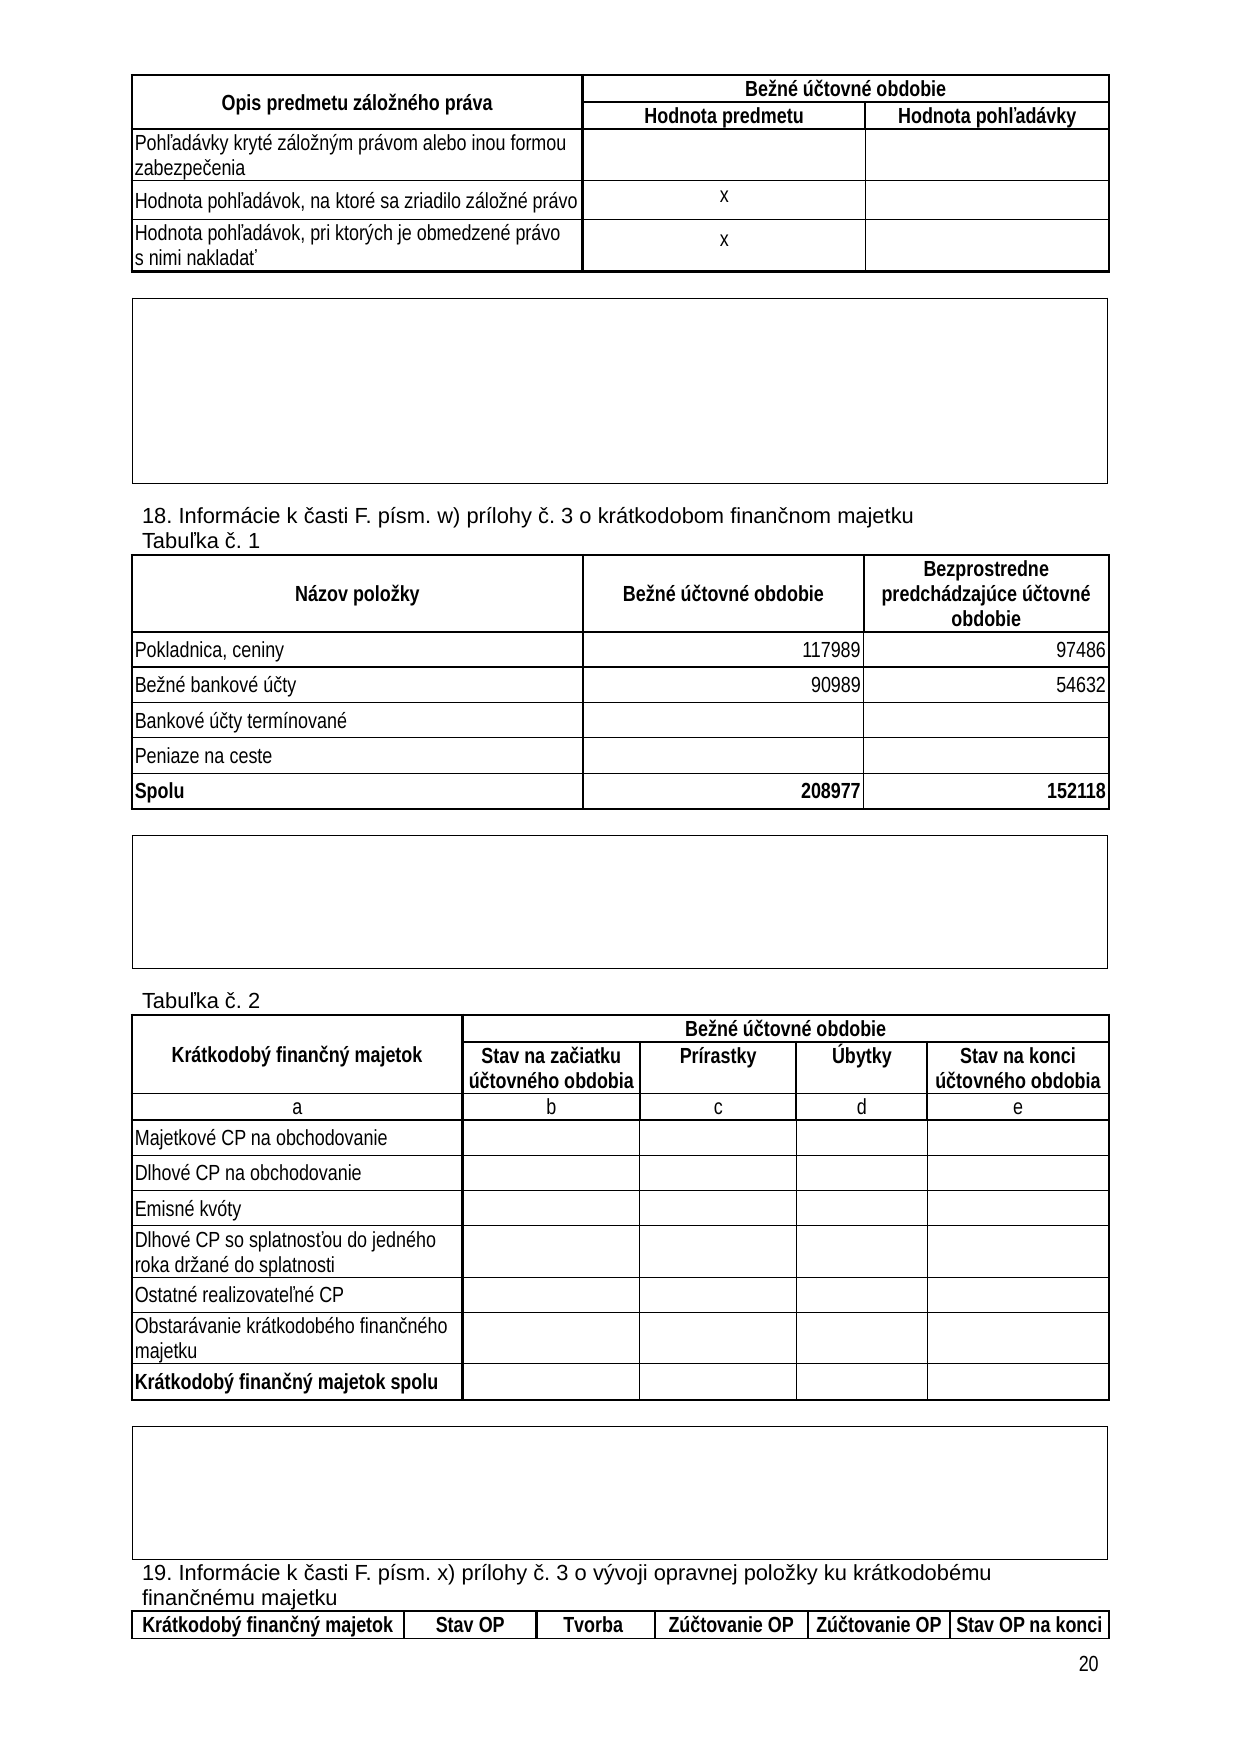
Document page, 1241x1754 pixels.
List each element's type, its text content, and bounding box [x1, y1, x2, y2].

table_cell b [464, 1094, 639, 1119]
table_header Zúčtovanie OP [656, 1612, 807, 1637]
table_cell [464, 1156, 639, 1190]
table_cell [640, 1278, 796, 1312]
table_cell [928, 1121, 1108, 1154]
table_cell [797, 1226, 927, 1277]
table_cell [928, 1226, 1108, 1277]
table_cell Dlhové CP na obchodovanie [133, 1156, 461, 1190]
table_cell [928, 1364, 1108, 1399]
table_cell Stav na konci účtovného obdobia [928, 1043, 1108, 1093]
table_header Bežné účtovné obdobie [584, 556, 863, 631]
table_header Krátkodobý finančný majetok [133, 1016, 461, 1093]
table_header [133, 1427, 1107, 1559]
table_header Opis predmetu záložného práva [133, 76, 581, 128]
table_cell [640, 1156, 796, 1190]
table_header Stav OP [405, 1612, 535, 1637]
table_cell [797, 1278, 927, 1312]
table_cell c [641, 1094, 795, 1119]
table_cell [464, 1121, 639, 1154]
table_cell a [133, 1094, 461, 1119]
table_header Bežné účtovné obdobie [584, 76, 1108, 101]
table_cell 54632 [864, 668, 1108, 702]
table_cell Spolu [133, 774, 582, 808]
text 19. Informácie k časti F. písm. x) prílohy č. 3 o vývoji opravnej položky ku krátkodobému finančnému majetku [142, 1560, 1098, 1610]
table_cell [464, 1226, 639, 1277]
table_cell [928, 1278, 1108, 1312]
table_cell [584, 703, 863, 737]
text Tabuľka č. 2 [142, 988, 1098, 1013]
table_cell [640, 1191, 796, 1225]
table_cell [797, 1364, 927, 1399]
table_cell Pohľadávky kryté záložným právom alebo inou formou zabezpečenia [133, 130, 581, 180]
table_cell [866, 220, 1108, 270]
table_cell e [928, 1094, 1108, 1119]
table_cell [866, 130, 1108, 180]
table_cell [797, 1156, 927, 1190]
table_cell [864, 703, 1108, 737]
table_cell x [584, 220, 865, 270]
table_cell Bežné bankové účty [133, 668, 582, 702]
table_cell [928, 1313, 1108, 1363]
table_cell 90989 [584, 668, 863, 702]
table_cell Pokladnica, ceniny [133, 633, 582, 666]
table_cell Ostatné realizovateľné CP [133, 1278, 461, 1312]
table_cell [797, 1313, 927, 1363]
table_header [133, 299, 1107, 483]
table_cell 152118 [864, 774, 1108, 808]
table_cell Hodnota pohľadávok, pri ktorých je obmedzené právo s nimi nakladať [133, 220, 581, 270]
table_cell [640, 1313, 796, 1363]
text 18. Informácie k časti F. písm. w) prílohy č. 3 o krátkodobom finančnom majetku [142, 503, 1098, 528]
table_header [133, 836, 1107, 968]
table_cell d [797, 1094, 926, 1119]
text Tabuľka č. 1 [142, 528, 1098, 554]
table_cell Hodnota pohľadávok, na ktoré sa zriadilo záložné právo [133, 181, 581, 219]
table_cell Bankové účty termínované [133, 703, 582, 737]
table_cell [584, 130, 865, 180]
table_cell [866, 181, 1108, 219]
table_cell Hodnota pohľadávky [866, 103, 1108, 128]
table_cell [797, 1121, 927, 1154]
table_cell Úbytky [797, 1043, 926, 1093]
table_cell Peniaze na ceste [133, 738, 582, 773]
table_cell [464, 1278, 639, 1312]
table_cell [928, 1156, 1108, 1190]
table_header Krátkodobý finančný majetok [133, 1612, 403, 1637]
table_cell Majetkové CP na obchodovanie [133, 1121, 461, 1154]
table_header Stav OP na konci [951, 1612, 1108, 1637]
table_cell Hodnota predmetu [584, 103, 864, 128]
table_header Názov položky [133, 556, 582, 631]
table_cell [864, 738, 1108, 773]
table_cell Emisné kvóty [133, 1191, 461, 1225]
table_cell [464, 1364, 639, 1399]
table_cell Krátkodobý finančný majetok spolu [133, 1364, 461, 1399]
table_cell [584, 738, 863, 773]
table_header Tvorba [538, 1612, 654, 1637]
table_cell [640, 1121, 796, 1154]
table_cell Stav na začiatku účtovného obdobia [464, 1043, 639, 1093]
table_cell 97486 [864, 633, 1108, 666]
table_header Zúčtovanie OP [809, 1612, 949, 1637]
table_cell Prírastky [641, 1043, 795, 1093]
table_cell [797, 1191, 927, 1225]
table_cell x [584, 181, 865, 219]
table_cell [464, 1191, 639, 1225]
table_header Bežné účtovné obdobie [464, 1016, 1108, 1041]
table_cell 117989 [584, 633, 863, 666]
table_cell [464, 1313, 639, 1363]
table_header Bezprostredne predchádzajúce účtovné obdobie [865, 556, 1108, 631]
table_cell Dlhové CP so splatnosťou do jedného roka držané do splatnosti [133, 1226, 461, 1277]
table_cell [640, 1226, 796, 1277]
table_cell [928, 1191, 1108, 1225]
table_cell 208977 [584, 774, 863, 808]
table_cell [640, 1364, 796, 1399]
table_cell Obstarávanie krátkodobého finančného majetku [133, 1313, 461, 1363]
